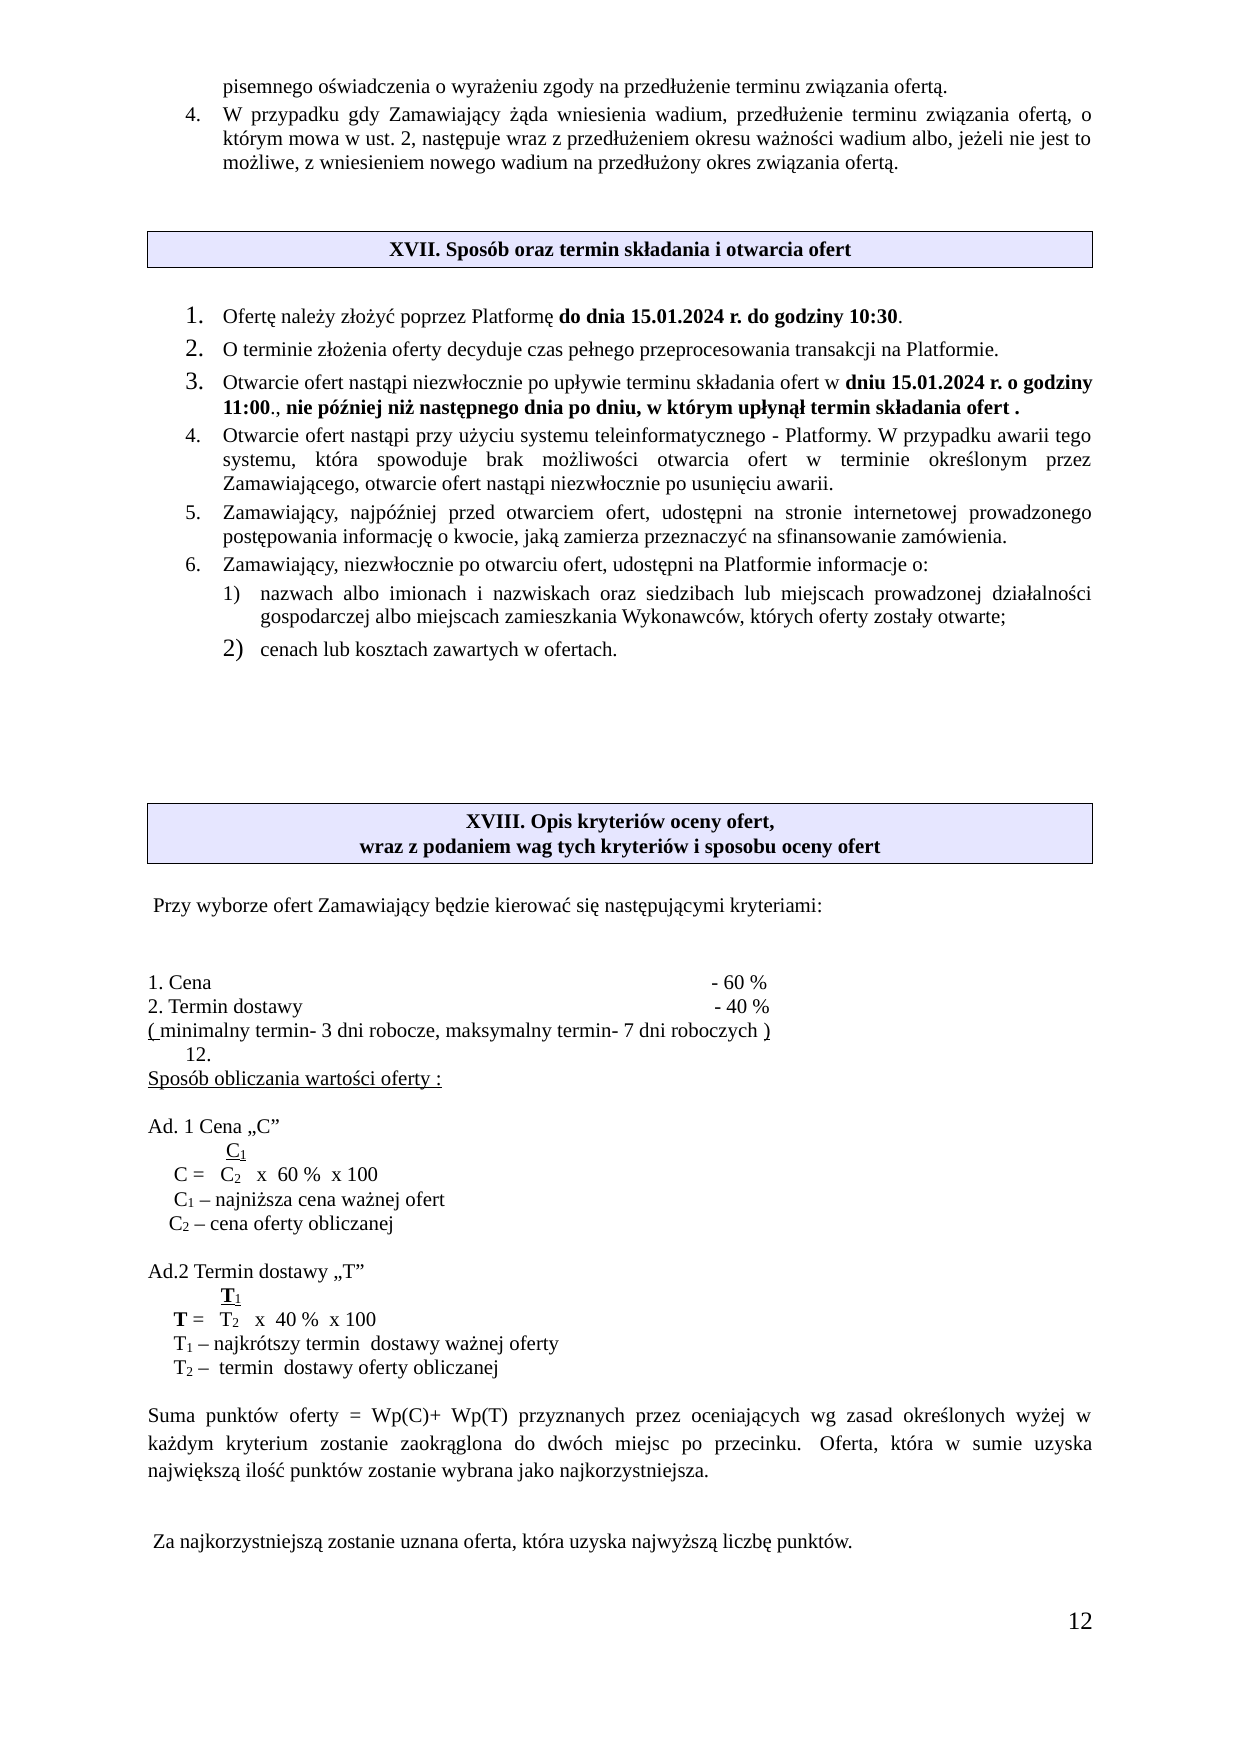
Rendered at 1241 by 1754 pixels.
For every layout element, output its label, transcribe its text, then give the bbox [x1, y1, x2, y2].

text T1 – najkrótszy termin dostawy ważnej oferty [148, 1331, 1093, 1355]
list Ofertę należy złożyć poprzez Platformę do dnia 15.01.2024 r. do godziny 10:30. [185, 300, 1093, 329]
text 1. Cena - 60 % [148, 970, 1093, 994]
text Za najkorzystniejszą zostanie uznana oferta, która uzyska najwyższą liczbę punktów. [148, 1529, 1093, 1553]
list Otwarcie ofert nastąpi przy użyciu systemu teleinformatycznego - Platformy. W przypadku awarii tego systemu, która spowoduje brak możliwości otwarcia ofert w terminie określonym przez Zamawiającego, otwarcie ofert nastąpi niezwłocznie po usunięciu awarii. [185, 423, 1093, 495]
list Zamawiający, niezwłocznie po otwarciu ofert, udostępni na Platformie informacje o: [185, 552, 1093, 576]
list O terminie złożenia oferty decyduje czas pełnego przeprocesowania transakcji na Platformie. [185, 333, 1093, 362]
list pisemnego oświadczenia o wyrażeniu zgody na przedłużenie terminu związania ofertą. [185, 74, 1093, 98]
text C2 – cena oferty obliczanej [148, 1211, 1093, 1234]
text T1 [148, 1283, 1093, 1307]
list nazwach albo imionach i nazwiskach oraz siedzibach lub miejscach prowadzonej działalności gospodarczej albo miejscach zamieszkania Wykonawców, których oferty zostały otwarte; [223, 580, 1093, 628]
table_header XVIII. Opis kryteriów oceny ofert, wraz z podaniem wag tych kryteriów i sposobu oceny ofert [148, 804, 1092, 863]
text ( minimalny termin- 3 dni robocze, maksymalny termin- 7 dni roboczych ) [148, 1018, 1093, 1042]
text Przy wyborze ofert Zamawiający będzie kierować się następującymi kryteriami: [148, 893, 1093, 917]
text Ad.2 Termin dostawy „T” [148, 1259, 1093, 1283]
text Suma punktów oferty = Wp(C)+ Wp(T) przyznanych przez oceniających wg zasad określonych wyżej w każdym kryterium zostanie zaokrąglona do dwóch miejsc po przecinku. Oferta, która w sumie uzyska największą ilość punktów zostanie wybrana jako najkorzystniejsza. [148, 1403, 1093, 1482]
text C1 – najniższa cena ważnej ofert [148, 1186, 1093, 1211]
text Ad. 1 Cena „C” [148, 1114, 1093, 1138]
list W przypadku gdy Zamawiający żąda wniesienia wadium, przedłużenie terminu związania ofertą, o którym mowa w ust. 2, następuje wraz z przedłużeniem okresu ważności wadium albo, jeżeli nie jest to możliwe, z wniesieniem nowego wadium na przedłużony okres związania ofertą. [185, 102, 1093, 174]
list Zamawiający, najpóźniej przed otwarciem ofert, udostępni na stronie internetowej prowadzonego postępowania informację o kwocie, jaką zamierza przeznaczyć na sfinansowanie zamówienia. [185, 500, 1093, 548]
text Sposób obliczania wartości oferty : [148, 1066, 1093, 1090]
list Otwarcie ofert nastąpi niezwłocznie po upływie terminu składania ofert w dniu 15.01.2024 r. o godziny 11:00., nie później niż następnego dnia po dniu, w którym upłynął termin składania ofert . [185, 366, 1093, 419]
text T = T2 x 40 % x 100 [148, 1307, 1093, 1331]
text C = C2 x 60 % x 100 [148, 1162, 1093, 1186]
text C1 [148, 1138, 1093, 1162]
text 2. Termin dostawy - 40 % [148, 994, 1093, 1018]
text T2 – termin dostawy oferty obliczanej [148, 1355, 1093, 1379]
table_header XVII. Sposób oraz termin składania i otwarcia ofert [148, 232, 1092, 267]
list cenach lub kosztach zawartych w ofertach. [223, 633, 1093, 662]
